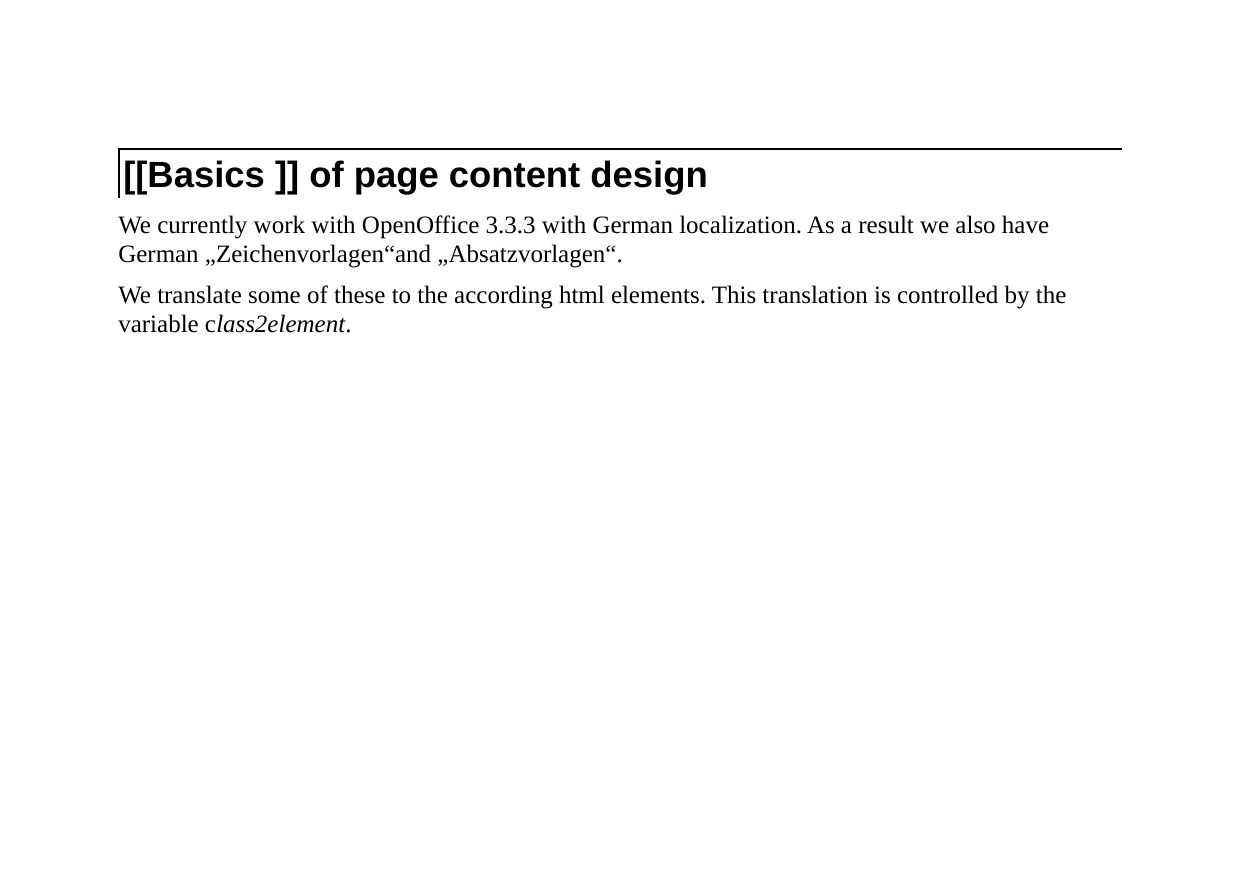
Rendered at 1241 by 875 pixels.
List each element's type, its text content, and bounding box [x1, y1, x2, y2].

text We translate some of these to the according html elements. This translation is controlled by the variable class2element. [118, 281, 1122, 338]
text We currently work with OpenOffice 3.3.3 with German localization. As a result we also have German „Zeichenvorlagen“and „Absatzvorlagen“. [118, 211, 1122, 268]
subtitle [[Basics ]] of page content design [120, 150, 1122, 198]
